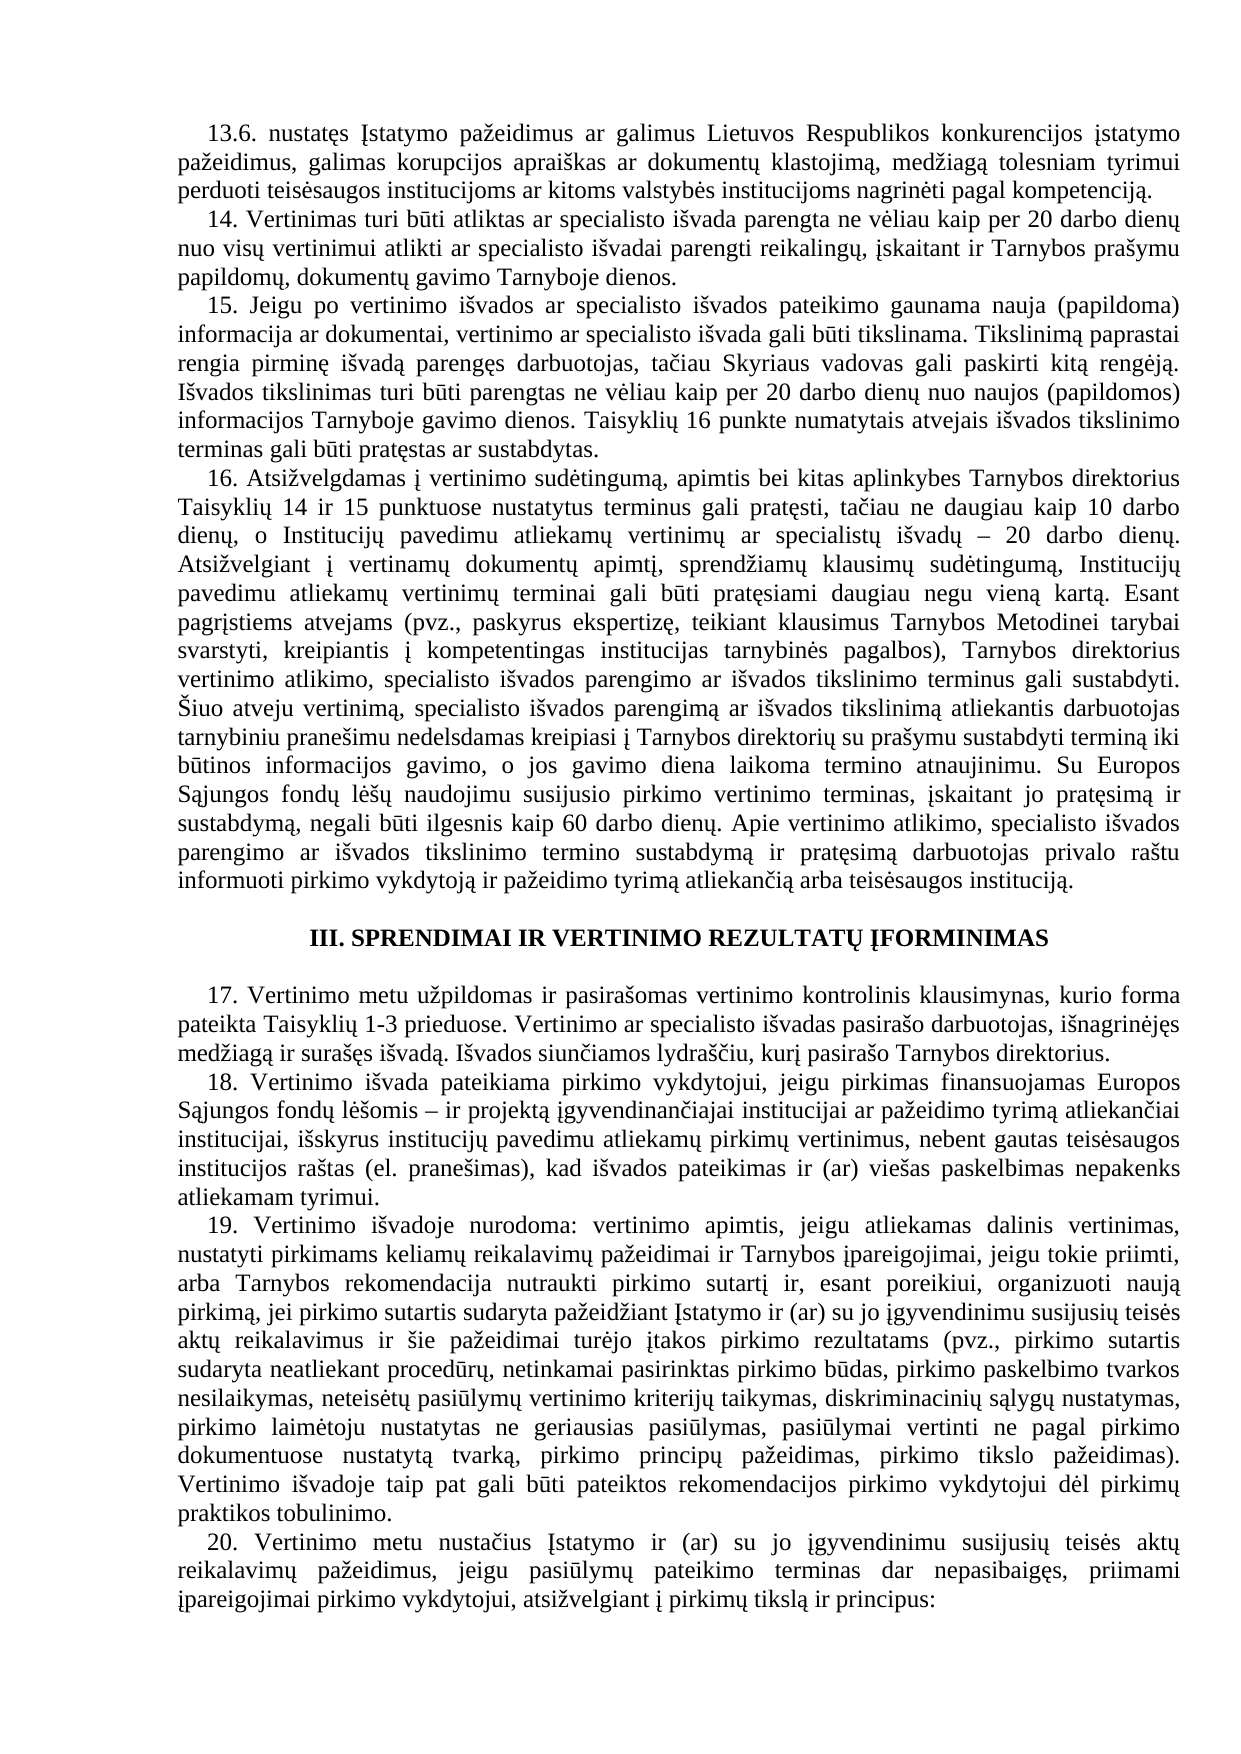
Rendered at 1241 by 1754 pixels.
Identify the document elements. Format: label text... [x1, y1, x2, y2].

text 13.6. nustatęs Įstatymo pažeidimus ar galimus Lietuvos Respublikos konkurencijos įstatymo pažeidimus, galimas korupcijos apraiškas ar dokumentų klastojimą, medžiagą tolesniam tyrimui perduoti teisėsaugos institucijoms ar kitoms valstybės institucijoms nagrinėti pagal kompetenciją. [177, 118, 1181, 204]
text III. SPRENDIMAI IR VERTINIMO REZULTATŲ ĮFORMINIMAS [177, 923, 1181, 952]
text 18. Vertinimo išvada pateikiama pirkimo vykdytojui, jeigu pirkimas finansuojamas Europos Sąjungos fondų lėšomis – ir projektą įgyvendinančiajai institucijai ar pažeidimo tyrimą atliekančiai institucijai, išskyrus institucijų pavedimu atliekamų pirkimų vertinimus, nebent gautas teisėsaugos institucijos raštas (el. pranešimas), kad išvados pateikimas ir (ar) viešas paskelbimas nepakenks atliekamam tyrimui. [177, 1067, 1181, 1211]
text 15. Jeigu po vertinimo išvados ar specialisto išvados pateikimo gaunama nauja (papildoma) informacija ar dokumentai, vertinimo ar specialisto išvada gali būti tikslinama. Tikslinimą paprastai rengia pirminę išvadą parengęs darbuotojas, tačiau Skyriaus vadovas gali paskirti kitą rengėją. Išvados tikslinimas turi būti parengtas ne vėliau kaip per 20 darbo dienų nuo naujos (papildomos) informacijos Tarnyboje gavimo dienos. Taisyklių 16 punkte numatytais atvejais išvados tikslinimo terminas gali būti pratęstas ar sustabdytas. [177, 291, 1181, 463]
text 16. Atsižvelgdamas į vertinimo sudėtingumą, apimtis bei kitas aplinkybes Tarnybos direktorius Taisyklių 14 ir 15 punktuose nustatytus terminus gali pratęsti, tačiau ne daugiau kaip 10 darbo dienų, o Institucijų pavedimu atliekamų vertinimų ar specialistų išvadų – 20 darbo dienų. Atsižvelgiant į vertinamų dokumentų apimtį, sprendžiamų klausimų sudėtingumą, Institucijų pavedimu atliekamų vertinimų terminai gali būti pratęsiami daugiau negu vieną kartą. Esant pagrįstiems atvejams (pvz., paskyrus ekspertizę, teikiant klausimus Tarnybos Metodinei tarybai svarstyti, kreipiantis į kompetentingas institucijas tarnybinės pagalbos), Tarnybos direktorius vertinimo atlikimo, specialisto išvados parengimo ar išvados tikslinimo terminus gali sustabdyti. Šiuo atveju vertinimą, specialisto išvados parengimą ar išvados tikslinimą atliekantis darbuotojas tarnybiniu pranešimu nedelsdamas kreipiasi į Tarnybos direktorių su prašymu sustabdyti terminą iki būtinos informacijos gavimo, o jos gavimo diena laikoma termino atnaujinimu. Su Europos Sąjungos fondų lėšų naudojimu susijusio pirkimo vertinimo terminas, įskaitant jo pratęsimą ir sustabdymą, negali būti ilgesnis kaip 60 darbo dienų. Apie vertinimo atlikimo, specialisto išvados parengimo ar išvados tikslinimo termino sustabdymą ir pratęsimą darbuotojas privalo raštu informuoti pirkimo vykdytoją ir pažeidimo tyrimą atliekančią arba teisėsaugos instituciją. [177, 463, 1181, 894]
text 14. Vertinimas turi būti atliktas ar specialisto išvada parengta ne vėliau kaip per 20 darbo dienų nuo visų vertinimui atlikti ar specialisto išvadai parengti reikalingų, įskaitant ir Tarnybos prašymu papildomų, dokumentų gavimo Tarnyboje dienos. [177, 204, 1181, 291]
text 17. Vertinimo metu užpildomas ir pasirašomas vertinimo kontrolinis klausimynas, kurio forma pateikta Taisyklių 1-3 prieduose. Vertinimo ar specialisto išvadas pasirašo darbuotojas, išnagrinėjęs medžiagą ir surašęs išvadą. Išvados siunčiamos lydraščiu, kurį pasirašo Tarnybos direktorius. [177, 981, 1181, 1067]
text 20. Vertinimo metu nustačius Įstatymo ir (ar) su jo įgyvendinimu susijusių teisės aktų reikalavimų pažeidimus, jeigu pasiūlymų pateikimo terminas dar nepasibaigęs, priimami įpareigojimai pirkimo vykdytojui, atsižvelgiant į pirkimų tikslą ir principus: [177, 1527, 1181, 1613]
text 19. Vertinimo išvadoje nurodoma: vertinimo apimtis, jeigu atliekamas dalinis vertinimas, nustatyti pirkimams keliamų reikalavimų pažeidimai ir Tarnybos įpareigojimai, jeigu tokie priimti, arba Tarnybos rekomendacija nutraukti pirkimo sutartį ir, esant poreikiui, organizuoti naują pirkimą, jei pirkimo sutartis sudaryta pažeidžiant Įstatymo ir (ar) su jo įgyvendinimu susijusių teisės aktų reikalavimus ir šie pažeidimai turėjo įtakos pirkimo rezultatams (pvz., pirkimo sutartis sudaryta neatliekant procedūrų, netinkamai pasirinktas pirkimo būdas, pirkimo paskelbimo tvarkos nesilaikymas, neteisėtų pasiūlymų vertinimo kriterijų taikymas, diskriminacinių sąlygų nustatymas, pirkimo laimėtoju nustatytas ne geriausias pasiūlymas, pasiūlymai vertinti ne pagal pirkimo dokumentuose nustatytą tvarką, pirkimo principų pažeidimas, pirkimo tikslo pažeidimas). Vertinimo išvadoje taip pat gali būti pateiktos rekomendacijos pirkimo vykdytojui dėl pirkimų praktikos tobulinimo. [177, 1211, 1181, 1527]
